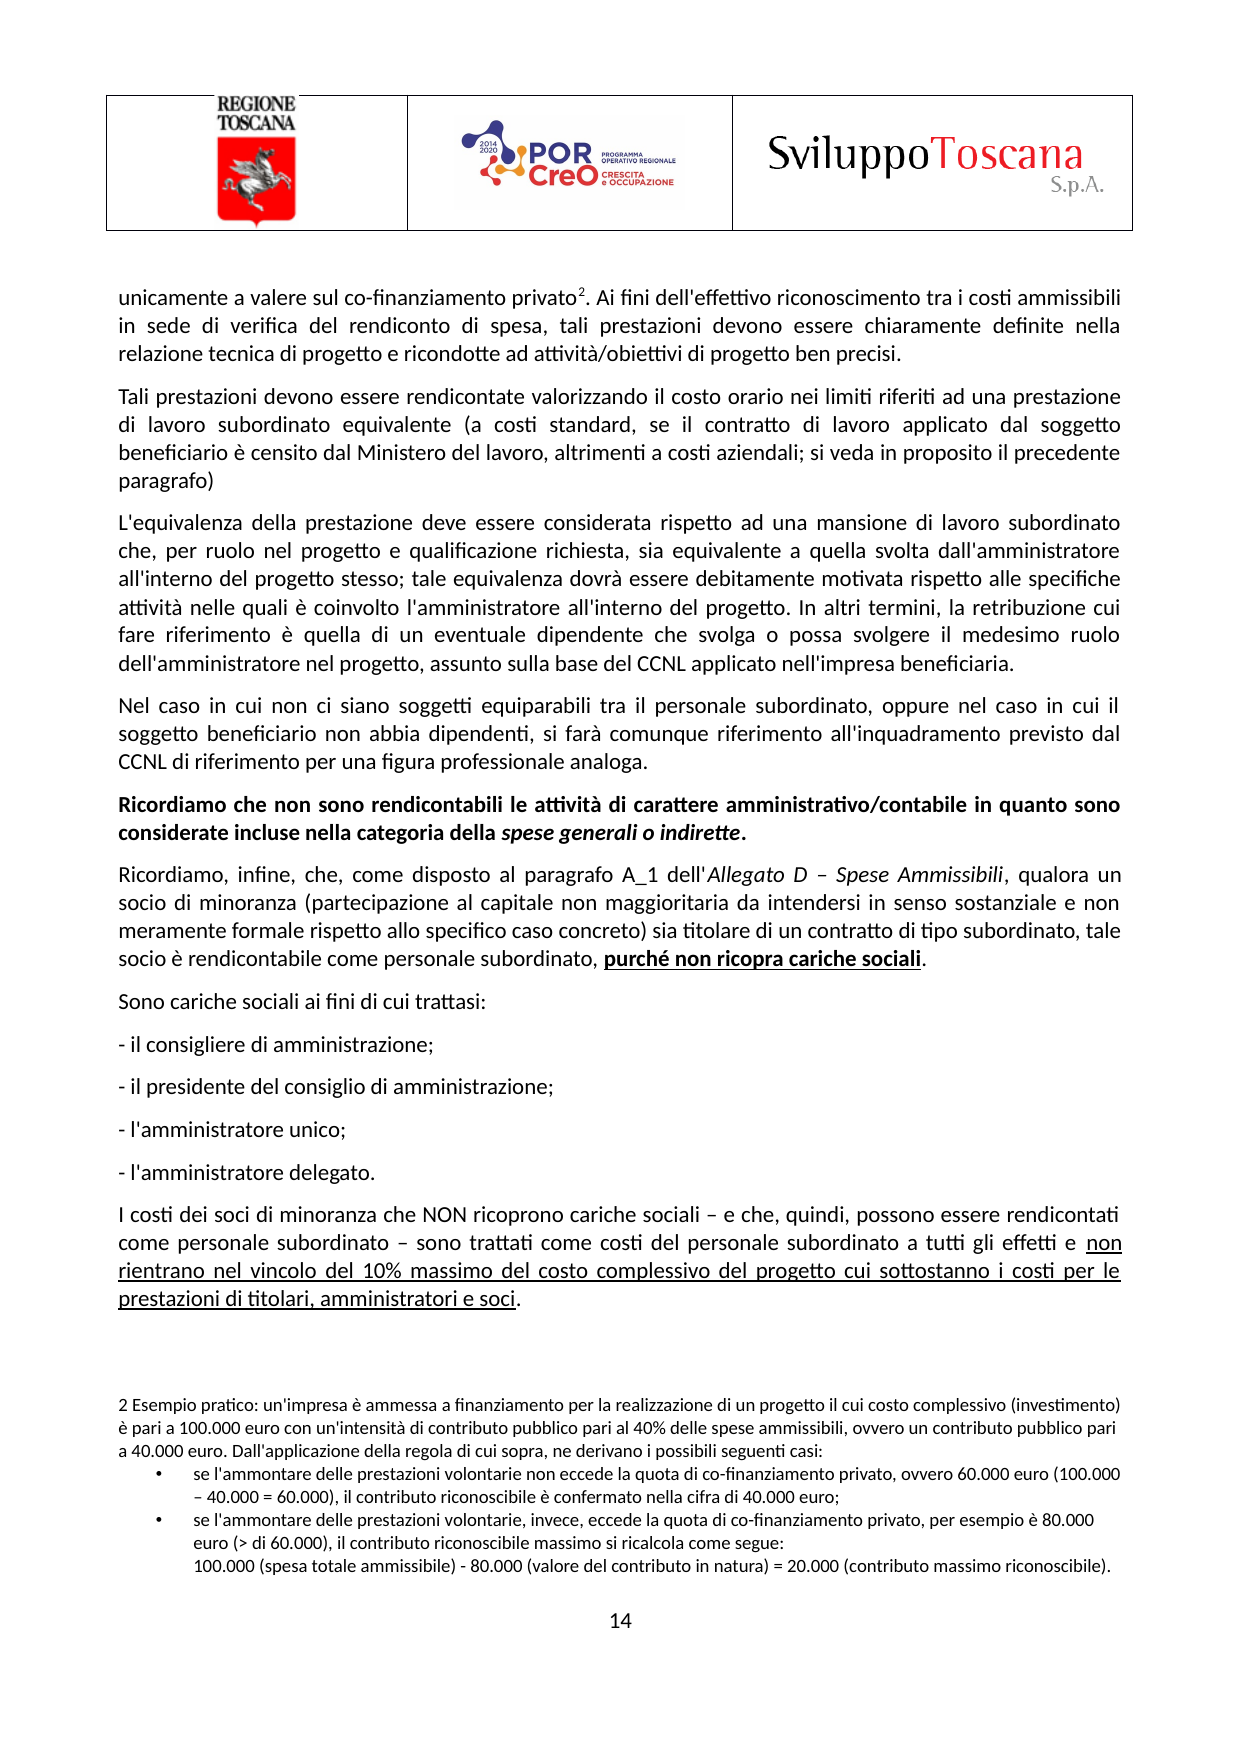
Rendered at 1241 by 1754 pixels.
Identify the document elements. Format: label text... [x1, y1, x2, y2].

picture [454, 115, 685, 210]
text Ricordiamo, infine, che, come disposto al paragrafo A_1 dell'Allegato D – Spese Ammissibili, qualora un socio di minoranza (partecipazione al capitale non maggioritaria da intendersi in senso sostanziale e non meramente formale rispetto allo specifico caso concreto) sia titolare di un contratto di tipo subordinato, tale socio è rendicontabile come personale subordinato, purché non ricopra cariche sociali. [118, 861, 1122, 973]
text L'equivalenza della prestazione deve essere considerata rispetto ad una mansione di lavoro subordinato che, per ruolo nel progetto e qualificazione richiesta, sia equivalente a quella svolta dall'amministratore all'interno del progetto stesso; tale equivalenza dovrà essere debitamente motivata rispetto alle specifiche attività nelle quali è coinvolto l'amministratore all'interno del progetto. In altri termini, la retribuzione cui fare riferimento è quella di un eventuale dipendente che svolga o possa svolgere il medesimo ruolo dell'amministratore nel progetto, assunto sulla base del CCNL applicato nell'impresa beneficiaria. [118, 508, 1122, 677]
text Nel caso in cui non ci siano soggetti equiparabili tra il personale subordinato, oppure nel caso in cui il soggetto beneficiario non abbia dipendenti, si farà comunque riferimento all'inquadramento previsto dal CCNL di riferimento per una figura professionale analoga. [118, 691, 1122, 775]
text unicamente a valere sul co-finanziamento privato. Ai fini dell'effettivo riconoscimento tra i costi ammissibili in sede di verifica del rendiconto di spesa, tali prestazioni devono essere chiaramente definite nella relazione tecnica di progetto e ricondotte ad attività/obiettivi di progetto ben precisi. [118, 283, 1122, 367]
text - l'amministratore delegato. [118, 1158, 1122, 1186]
text - il presidente del consiglio di amministrazione; [118, 1072, 1122, 1100]
picture [214, 95, 299, 230]
text Esempio pratico: un'impresa è ammessa a finanziamento per la realizzazione di un progetto il cui costo complessivo (investimento) è pari a 100.000 euro con un'intensità di contributo pubblico pari al 40% delle spese ammissibili, ovvero un contributo pubblico pari a 40.000 euro. Dall'applicazione della regola di cui sopra, ne derivano i possibili seguenti casi: [118, 1393, 1122, 1462]
text Tali prestazioni devono essere rendicontate valorizzando il costo orario nei limiti riferiti ad una prestazione di lavoro subordinato equivalente (a costi standard, se il contratto di lavoro applicato dal soggetto beneficiario è censito dal Ministero del lavoro, altrimenti a costi aziendali; si veda in proposito il precedente paragrafo) [118, 382, 1122, 494]
text - il consigliere di amministrazione; [118, 1030, 1122, 1058]
list se l'ammontare delle prestazioni volontarie, invece, eccede la quota di co-finanziamento privato, per esempio è 80.000 euro (> di 60.000), il contributo riconoscibile massimo si ricalcola come segue: [156, 1508, 1122, 1554]
picture [758, 128, 1107, 197]
text Sono cariche sociali ai fini di cui trattasi: [118, 987, 1122, 1015]
text Ricordiamo che non sono rendicontabili le attività di carattere amministrativo/contabile in quanto sono considerate incluse nella categoria della spese generali o indirette. [118, 790, 1122, 846]
text - l'amministratore unico; [118, 1115, 1122, 1143]
text 100.000 (spesa totale ammissibile) - 80.000 (valore del contributo in natura) = 20.000 (contributo massimo riconoscibile). [118, 1554, 1122, 1577]
list se l'ammontare delle prestazioni volontarie non eccede la quota di co-finanziamento privato, ovvero 60.000 euro (100.000 – 40.000 = 60.000), il contributo riconoscibile è confermato nella cifra di 40.000 euro; [156, 1462, 1122, 1508]
text I costi dei soci di minoranza che NON ricoprono cariche sociali – e che, quindi, possono essere rendicontati come personale subordinato – sono trattati come costi del personale subordinato a tutti gli effetti e non rientrano nel vincolo del 10% massimo del costo complessivo del progetto cui sottostanno i costi per le prestazioni di titolari, amministratori e soci. [118, 1200, 1122, 1312]
